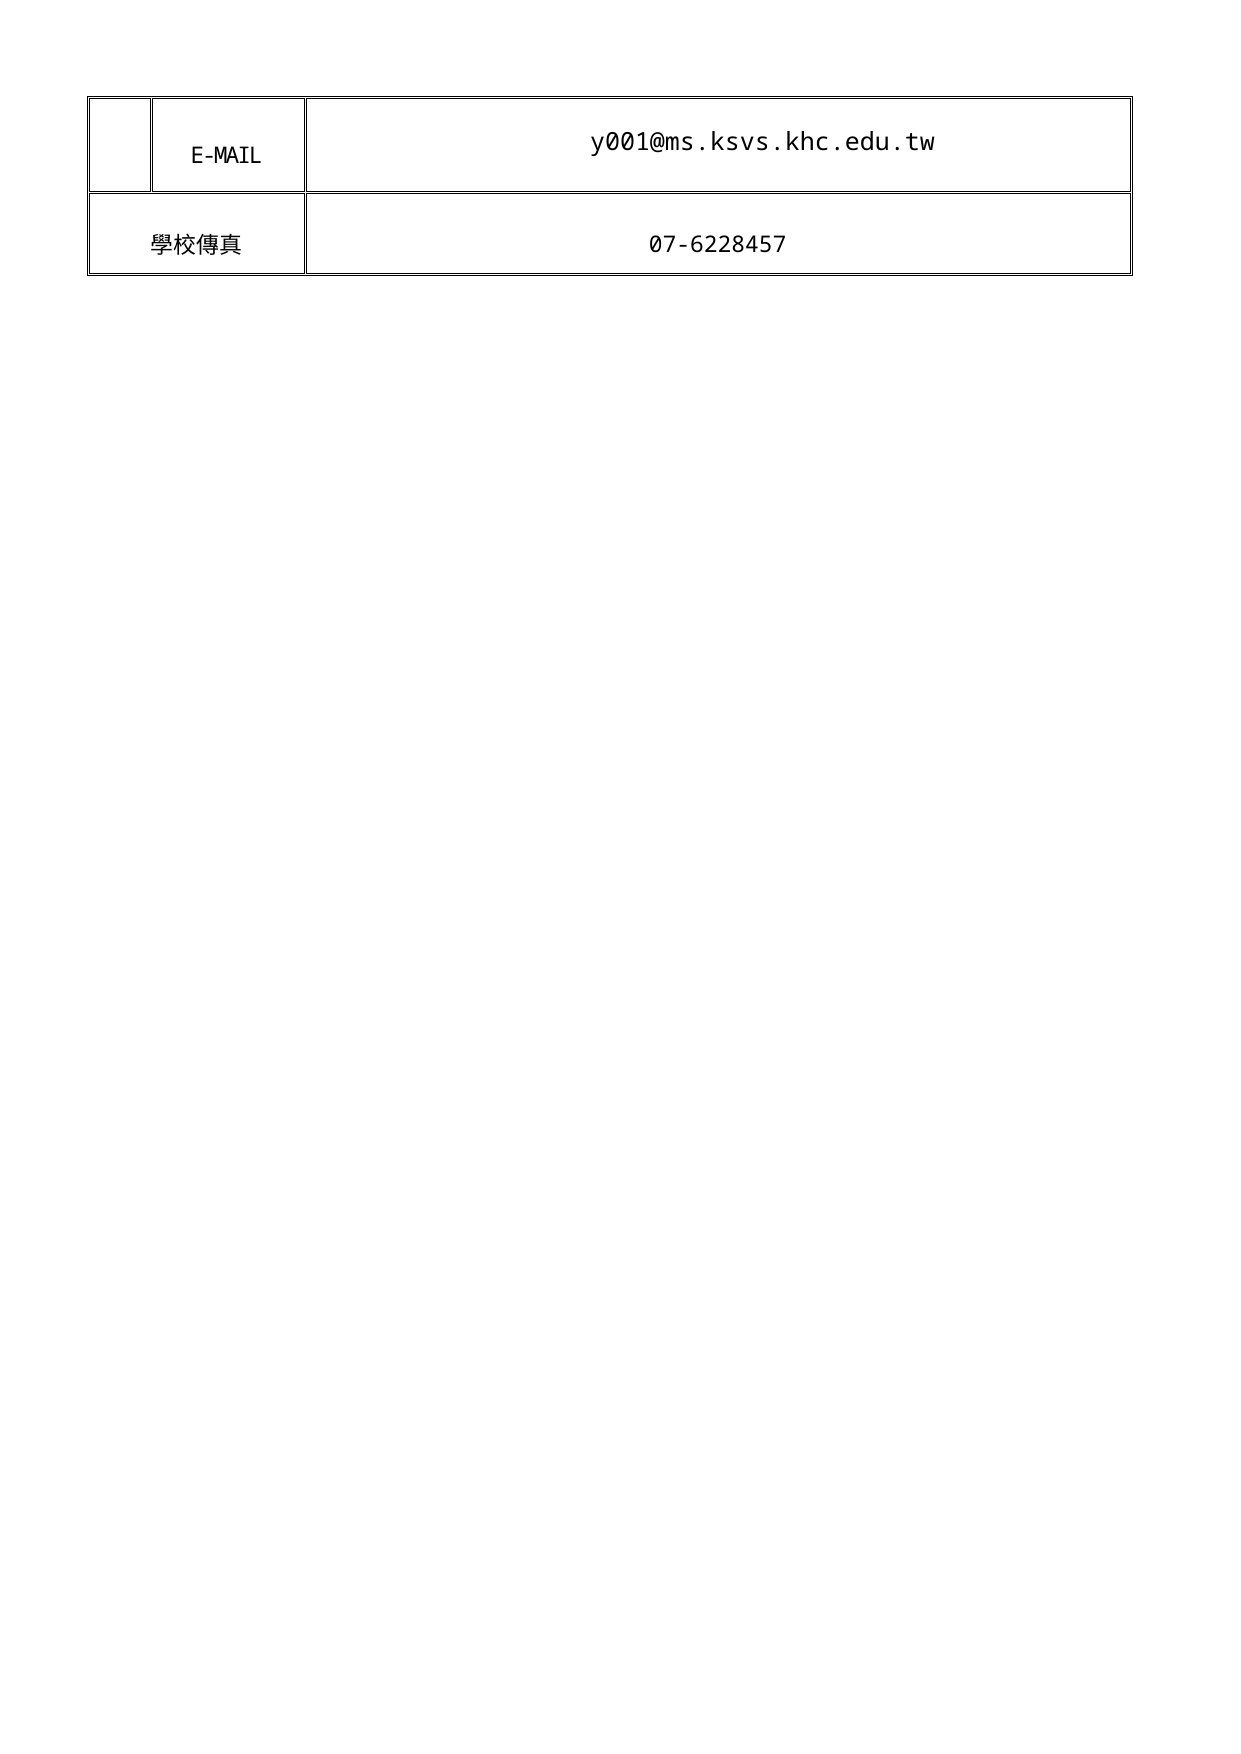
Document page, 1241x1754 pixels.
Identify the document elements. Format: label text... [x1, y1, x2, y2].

table_cell y001@ms.ksvs.khc.edu.tw [307, 99, 1130, 191]
table_cell E-MAIL [153, 99, 304, 191]
table_cell 學校傳真 [90, 194, 304, 273]
table_cell [90, 99, 150, 191]
table_cell 07-6228457 [307, 194, 1130, 273]
